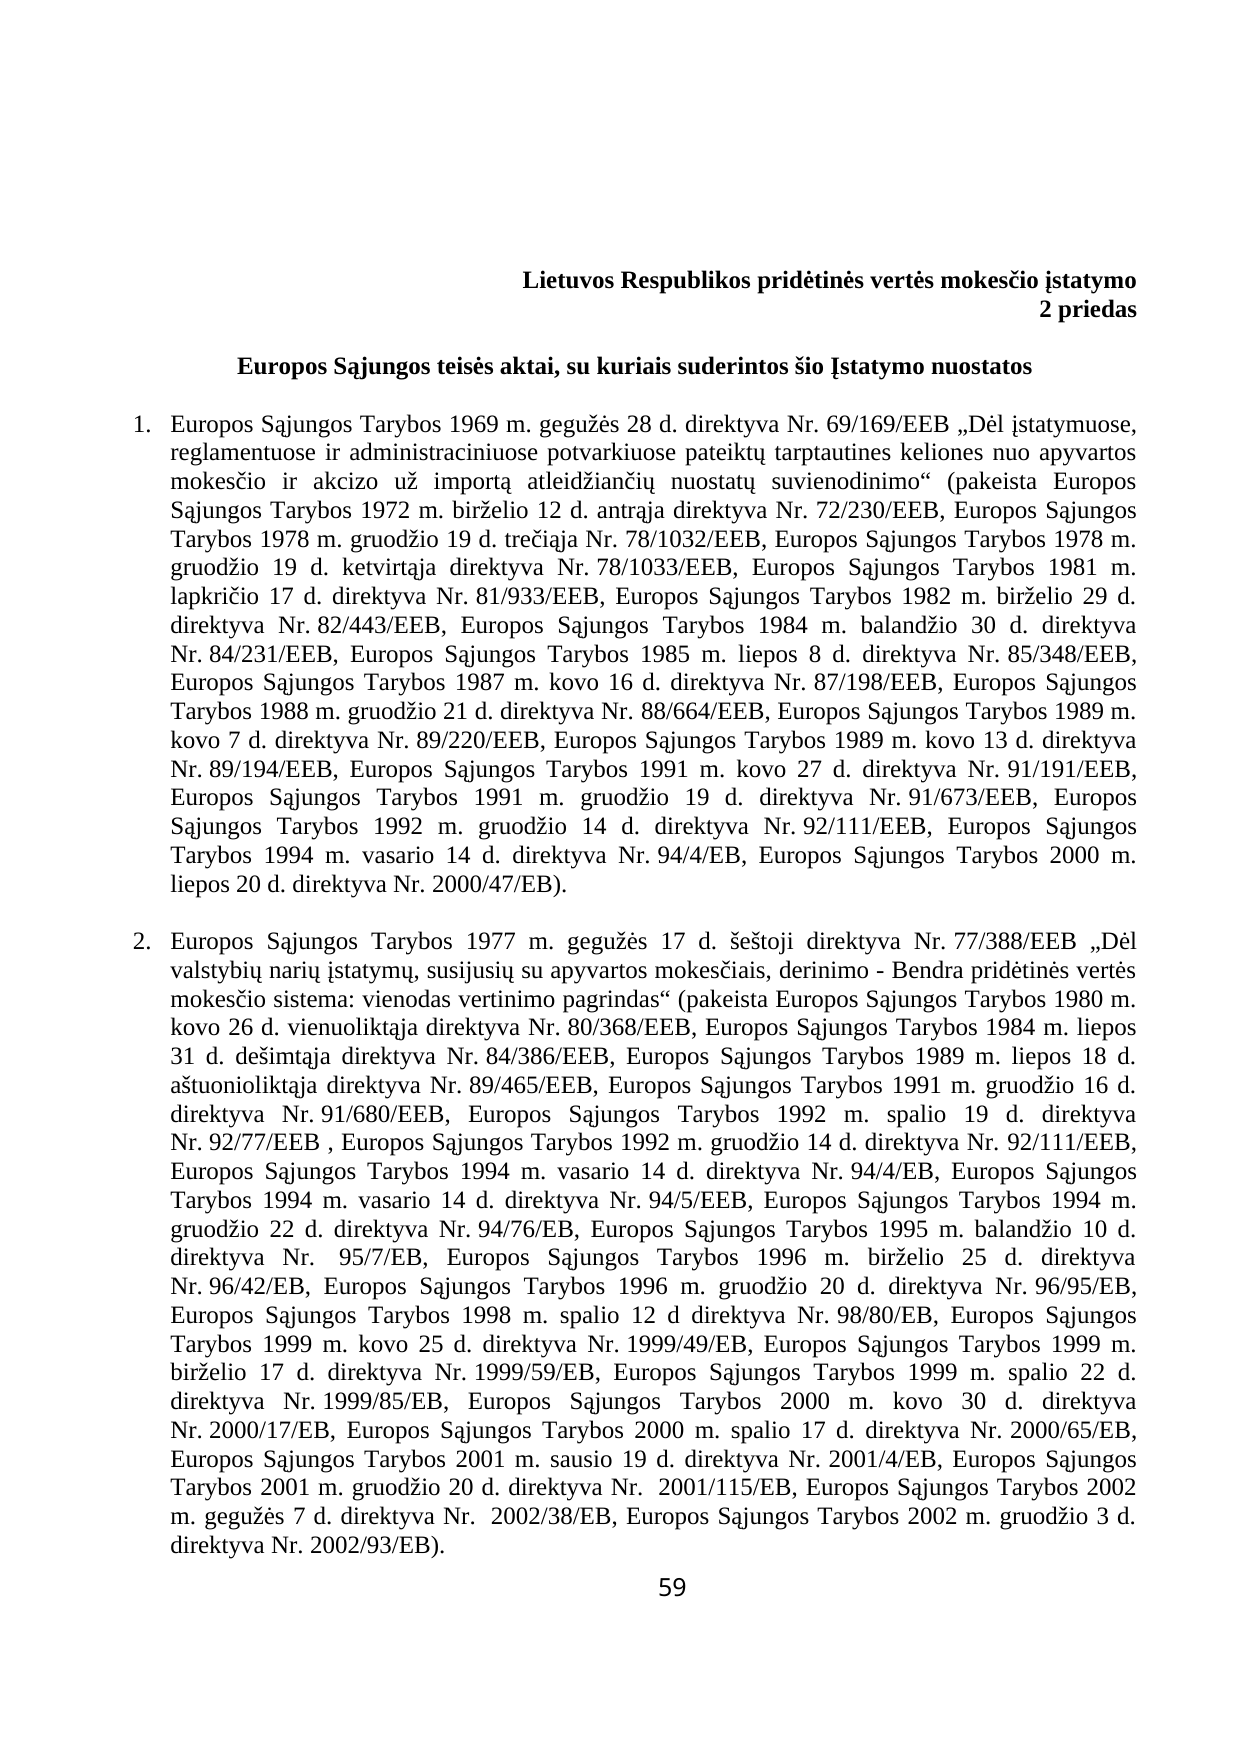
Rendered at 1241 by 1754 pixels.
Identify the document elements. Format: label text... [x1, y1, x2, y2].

text Lietuvos Respublikos pridėtinės vertės mokesčio įstatymo [133, 265, 1137, 294]
text Europos Sąjungos teisės aktai, su kuriais suderintos šio Įstatymo nuostatos [133, 351, 1137, 380]
text 1. Europos Sąjungos Tarybos 1969 m. gegužės 28 d. direktyva Nr. 69/169/EEB „Dėl įstatymuose, reglamentuose ir administraciniuose potvarkiuose pateiktų tarptautines keliones nuo apyvartos mokesčio ir akcizo už importą atleidžiančių nuostatų suvienodinimo“ (pakeista Europos Sąjungos Tarybos 1972 m. birželio 12 d. antrąja direktyva Nr. 72/230/EEB, Europos Sąjungos Tarybos 1978 m. gruodžio 19 d. trečiąja Nr. 78/1032/EEB, Europos Sąjungos Tarybos 1978 m. gruodžio 19 d. ketvirtąja direktyva Nr. 78/1033/EEB, Europos Sąjungos Tarybos 1981 m. lapkričio 17 d. direktyva Nr. 81/933/EEB, Europos Sąjungos Tarybos 1982 m. birželio 29 d. direktyva Nr. 82/443/EEB, Europos Sąjungos Tarybos 1984 m. balandžio 30 d. direktyva Nr. 84/231/EEB, Europos Sąjungos Tarybos 1985 m. liepos 8 d. direktyva Nr. 85/348/EEB, Europos Sąjungos Tarybos 1987 m. kovo 16 d. direktyva Nr. 87/198/EEB, Europos Sąjungos Tarybos 1988 m. gruodžio 21 d. direktyva Nr. 88/664/EEB, Europos Sąjungos Tarybos 1989 m. kovo 7 d. direktyva Nr. 89/220/EEB, Europos Sąjungos Tarybos 1989 m. kovo 13 d. direktyva Nr. 89/194/EEB, Europos Sąjungos Tarybos 1991 m. kovo 27 d. direktyva Nr. 91/191/EEB, Europos Sąjungos Tarybos 1991 m. gruodžio 19 d. direktyva Nr. 91/673/EEB, Europos Sąjungos Tarybos 1992 m. gruodžio 14 d. direktyva Nr. 92/111/EEB, Europos Sąjungos Tarybos 1994 m. vasario 14 d. direktyva Nr. 94/4/EB, Europos Sąjungos Tarybos 2000 m. liepos 20 d. direktyva Nr. 2000/47/EB). [133, 409, 1137, 897]
text 2 priedas [133, 294, 1137, 322]
text 2. Europos Sąjungos Tarybos 1977 m. gegužės 17 d. šeštoji direktyva Nr. 77/388/EEB „Dėl valstybių narių įstatymų, susijusių su apyvartos mokesčiais, derinimo - Bendra pridėtinės vertės mokesčio sistema: vienodas vertinimo pagrindas“ (pakeista Europos Sąjungos Tarybos 1980 m. kovo 26 d. vienuoliktąja direktyva Nr. 80/368/EEB, Europos Sąjungos Tarybos 1984 m. liepos 31 d. dešimtąja direktyva Nr. 84/386/EEB, Europos Sąjungos Tarybos 1989 m. liepos 18 d. aštuonioliktąja direktyva Nr. 89/465/EEB, Europos Sąjungos Tarybos 1991 m. gruodžio 16 d. direktyva Nr. 91/680/EEB, Europos Sąjungos Tarybos 1992 m. spalio 19 d. direktyva Nr. 92/77/EEB , Europos Sąjungos Tarybos 1992 m. gruodžio 14 d. direktyva Nr. 92/111/EEB, Europos Sąjungos Tarybos 1994 m. vasario 14 d. direktyva Nr. 94/4/EB, Europos Sąjungos Tarybos 1994 m. vasario 14 d. direktyva Nr. 94/5/EEB, Europos Sąjungos Tarybos 1994 m. gruodžio 22 d. direktyva Nr. 94/76/EB, Europos Sąjungos Tarybos 1995 m. balandžio 10 d. direktyva Nr. 95/7/EB, Europos Sąjungos Tarybos 1996 m. birželio 25 d. direktyva Nr. 96/42/EB, Europos Sąjungos Tarybos 1996 m. gruodžio 20 d. direktyva Nr. 96/95/EB, Europos Sąjungos Tarybos 1998 m. spalio 12 d direktyva Nr. 98/80/EB, Europos Sąjungos Tarybos 1999 m. kovo 25 d. direktyva Nr. 1999/49/EB, Europos Sąjungos Tarybos 1999 m. birželio 17 d. direktyva Nr. 1999/59/EB, Europos Sąjungos Tarybos 1999 m. spalio 22 d. direktyva Nr. 1999/85/EB, Europos Sąjungos Tarybos 2000 m. kovo 30 d. direktyva Nr. 2000/17/EB, Europos Sąjungos Tarybos 2000 m. spalio 17 d. direktyva Nr. 2000/65/EB, Europos Sąjungos Tarybos 2001 m. sausio 19 d. direktyva Nr. 2001/4/EB, Europos Sąjungos Tarybos 2001 m. gruodžio 20 d. direktyva Nr. 2001/115/EB, Europos Sąjungos Tarybos 2002 m. gegužės 7 d. direktyva Nr. 2002/38/EB, Europos Sąjungos Tarybos 2002 m. gruodžio 3 d. direktyva Nr. 2002/93/EB). [133, 926, 1137, 1559]
